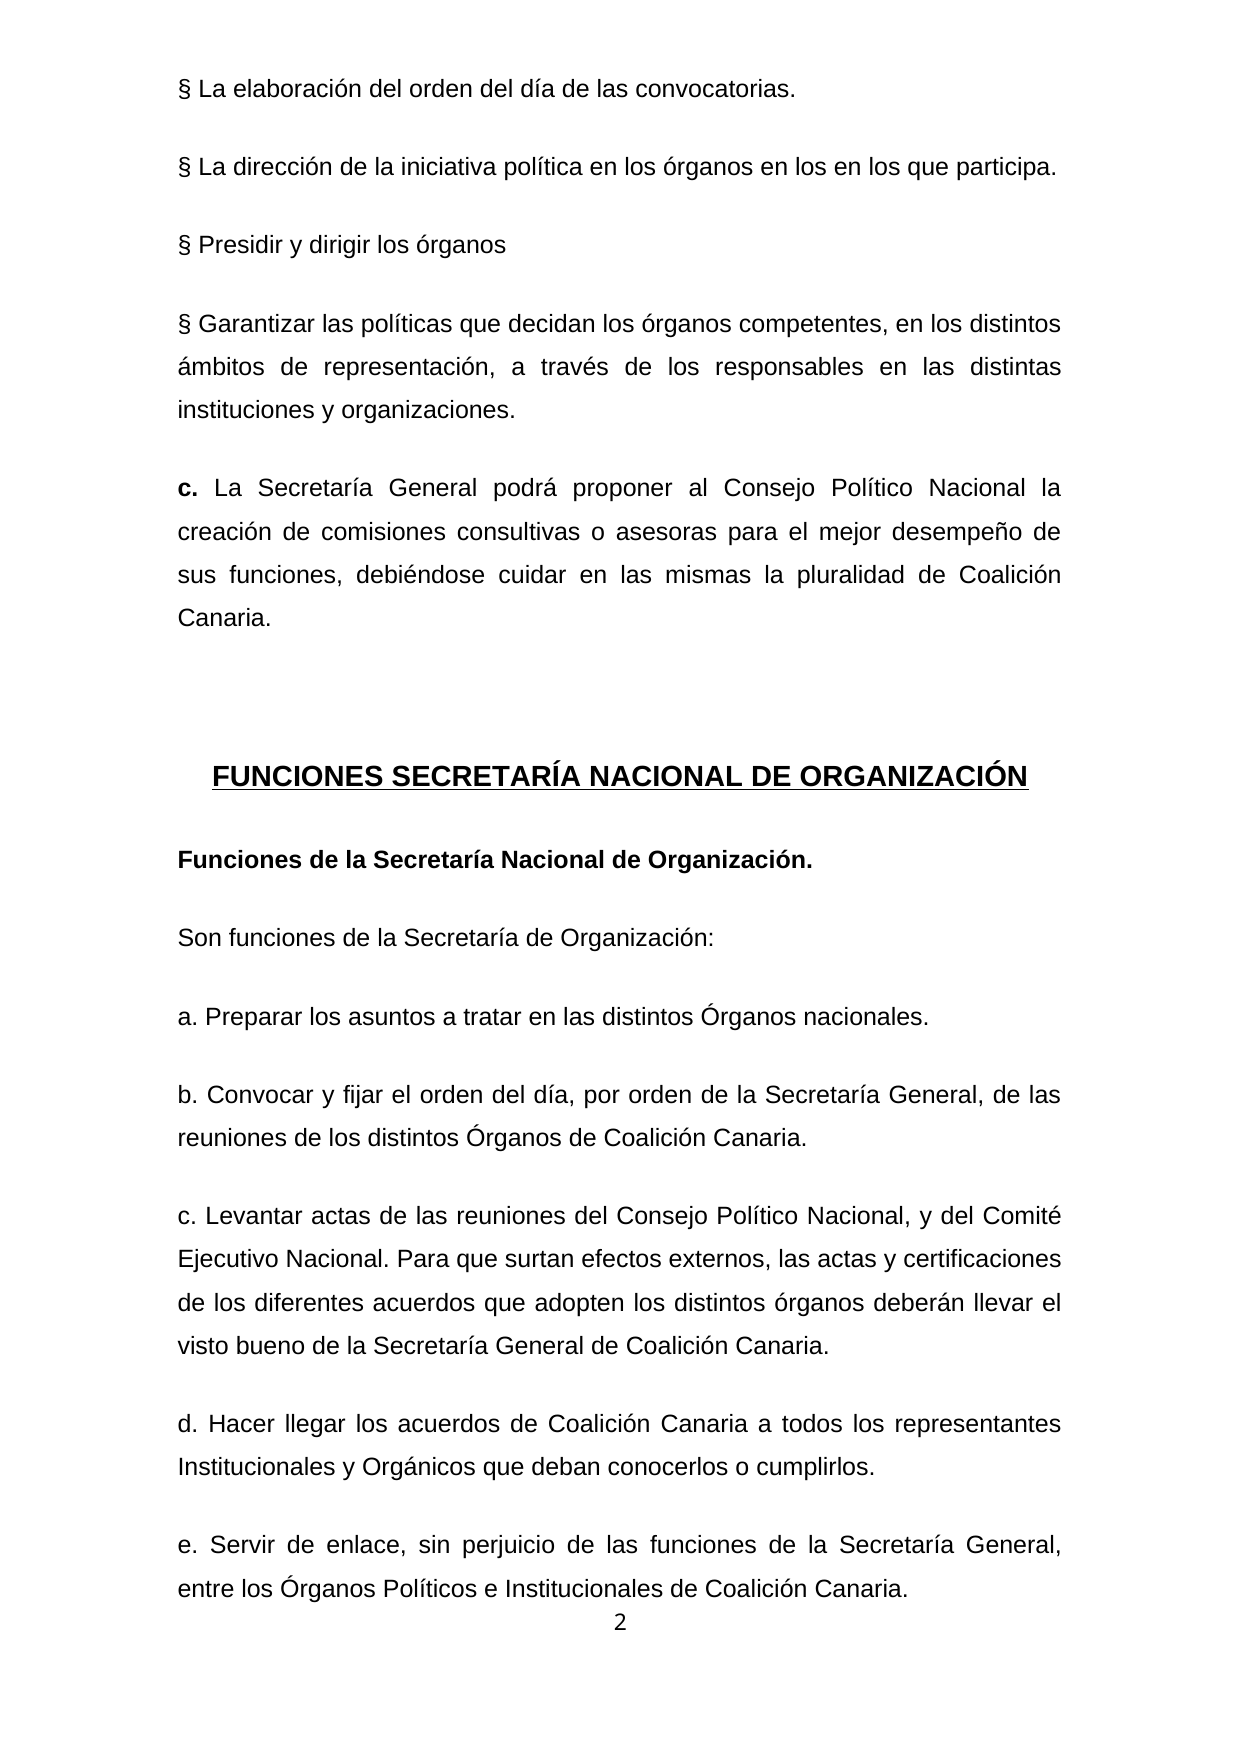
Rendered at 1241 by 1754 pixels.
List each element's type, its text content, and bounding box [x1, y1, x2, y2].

text FUNCIONES SECRETARÍA NACIONAL DE ORGANIZACIÓN [177, 759, 1063, 793]
text § Garantizar las políticas que decidan los órganos competentes, en los distintos ámbitos de representación, a través de los responsables en las distintas instituciones y organizaciones. [177, 309, 1063, 424]
text d. Hacer llegar los acuerdos de Coalición Canaria a todos los representantes Institucionales y Orgánicos que deban conocerlos o cumplirlos. [177, 1409, 1063, 1481]
text c. La Secretaría General podrá proponer al Consejo Político Nacional la creación de comisiones consultivas o asesoras para el mejor desempeño de sus funciones, debiéndose cuidar en las mismas la pluralidad de Coalición Canaria. [177, 473, 1063, 631]
text Funciones de la Secretaría Nacional de Organización. [177, 845, 1063, 874]
text b. Convocar y fijar el orden del día, por orden de la Secretaría General, de las reuniones de los distintos Órganos de Coalición Canaria. [177, 1080, 1063, 1152]
text § La elaboración del orden del día de las convocatorias. [177, 74, 1063, 102]
text Son funciones de la Secretaría de Organización: [177, 923, 1063, 952]
text § La dirección de la iniciativa política en los órganos en los en los que participa. [177, 152, 1063, 181]
text c. Levantar actas de las reuniones del Consejo Político Nacional, y del Comité Ejecutivo Nacional. Para que surtan efectos externos, las actas y certificaciones de los diferentes acuerdos que adopten los distintos órganos deberán llevar el visto bueno de la Secretaría General de Coalición Canaria. [177, 1201, 1063, 1359]
text § Presidir y dirigir los órganos [177, 230, 1063, 259]
text a. Preparar los asuntos a tratar en las distintos Órganos nacionales. [177, 1002, 1063, 1030]
text e. Servir de enlace, sin perjuicio de las funciones de la Secretaría General, entre los Órganos Políticos e Institucionales de Coalición Canaria. [177, 1531, 1063, 1602]
